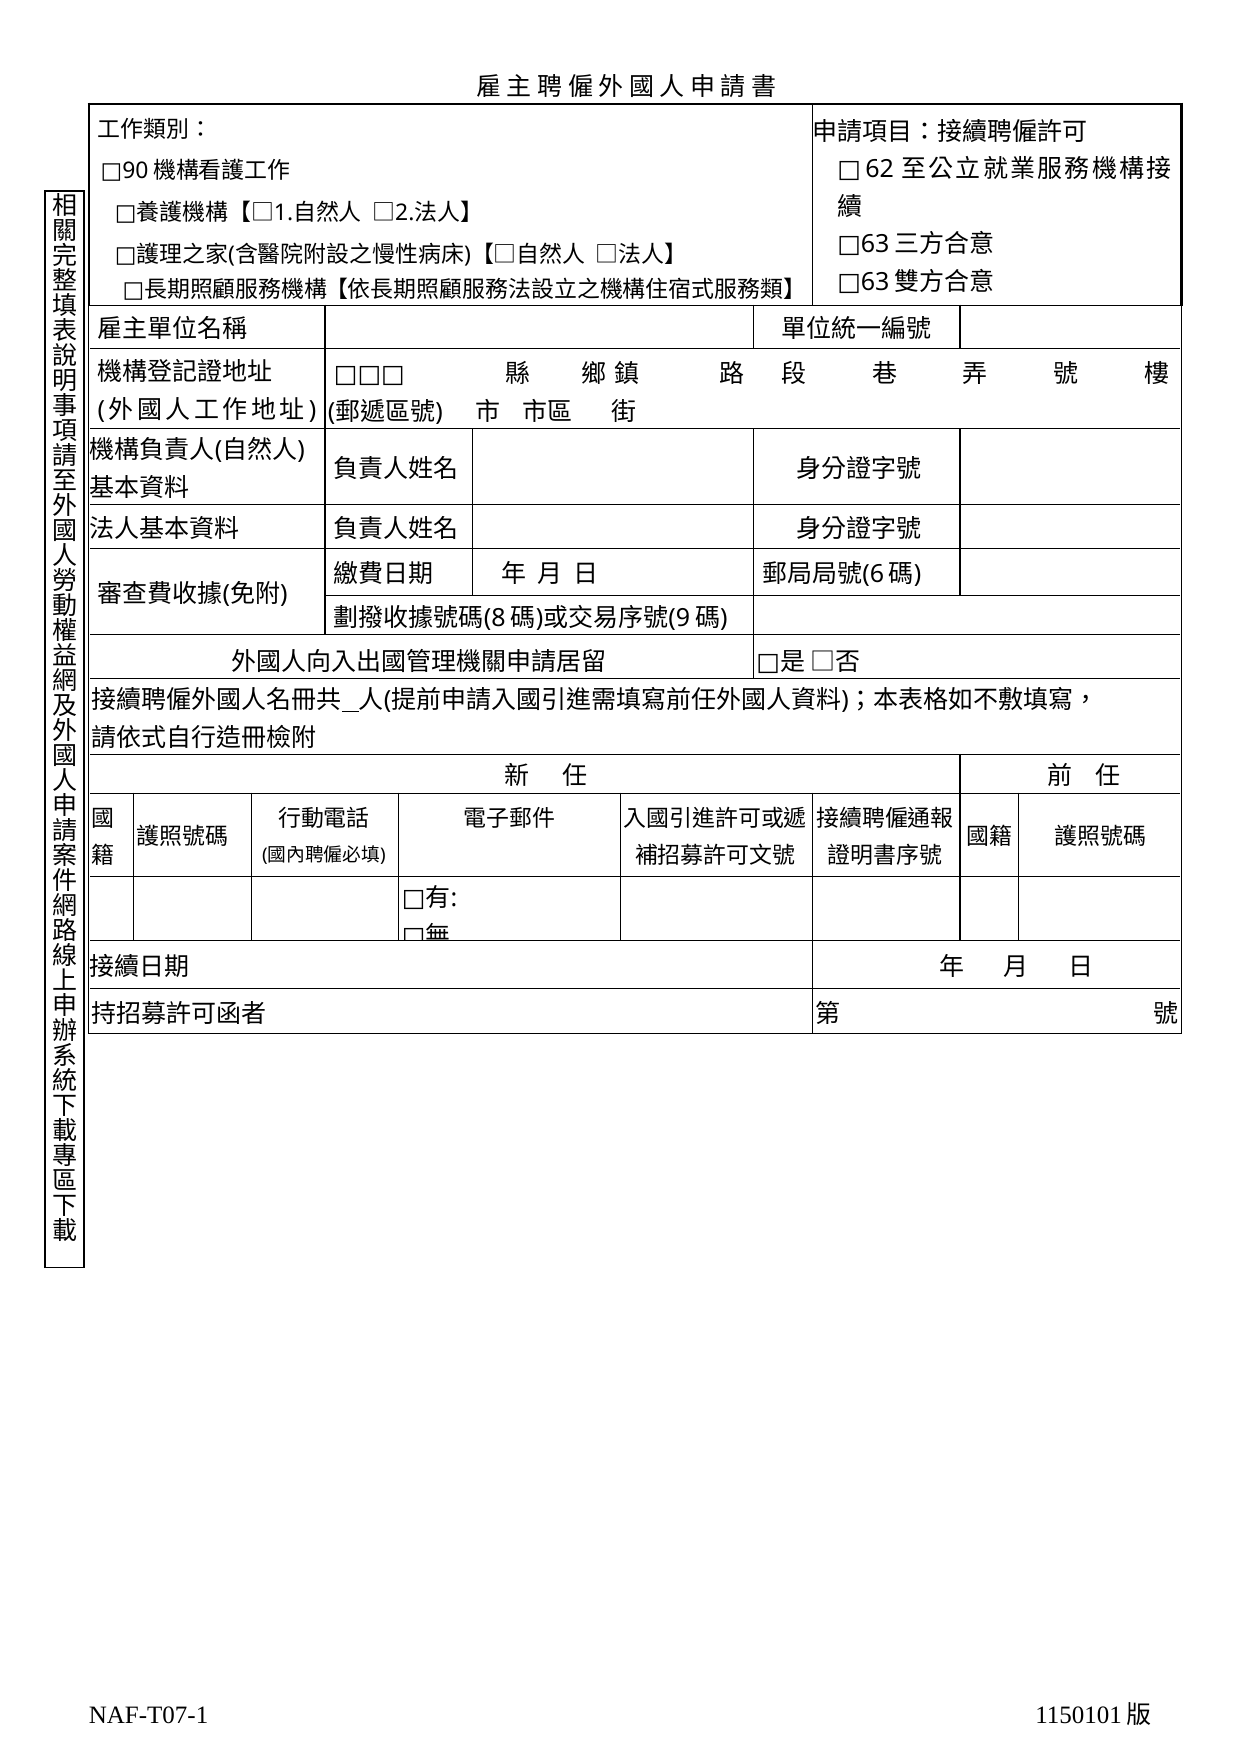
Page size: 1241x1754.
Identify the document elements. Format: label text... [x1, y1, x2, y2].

table_cell 身分證字號 [754, 429, 959, 504]
table_cell 接續聘僱外國人名冊共 人(提前申請入國引進需填寫前任外國人資料)；本表格如不敷填寫， 請依式自行造冊檢附 [89, 678, 1181, 754]
table_cell 第號 [813, 988, 1181, 1033]
table_cell 繳費日期 [326, 549, 472, 595]
table_cell [813, 877, 959, 940]
table_cell 持招募許可函者 [89, 988, 812, 1033]
table_cell [134, 877, 251, 940]
table_header 工作類別： □90機構看護工作 □養護機構【□1.自然人 □2.法人】 □護理之家(含醫院附設之慢性病床)【□自然人 □法人】 □長期照顧服務機構【依長期照顧服務法設立之機構住宿式服務類】 [90, 105, 812, 304]
table_cell 新 任 [89, 754, 959, 792]
table_cell 機構登記證地址 (外國人工作地址) [89, 348, 324, 428]
table_cell [961, 428, 1181, 504]
table_cell 審查費收據(免附) [89, 548, 324, 634]
table_cell [961, 306, 1181, 348]
table_cell 護照號碼 [1019, 793, 1181, 876]
table_cell 單位統一編號 [754, 306, 959, 348]
table_cell [754, 595, 1181, 634]
table_cell 國籍 [961, 794, 1018, 876]
table_cell [473, 505, 753, 548]
table_cell □□□ 縣 鄉鎮 路 段 巷 弄 號 樓 (郵遞區號) 市 市區 街 [326, 348, 1181, 428]
table_cell 前 任 [961, 754, 1181, 792]
table_cell [621, 877, 812, 940]
table_cell 護照號碼 [134, 794, 251, 876]
table_cell 外國人向入出國管理機關申請居留 [89, 634, 753, 678]
table_cell 接續聘僱通報證明書序號 [813, 794, 959, 876]
table_cell 行動電話 (國內聘僱必填) [252, 794, 398, 876]
table_cell [326, 306, 753, 348]
table_cell □是 □否 [754, 634, 1181, 678]
table_cell 身分證字號 [754, 505, 959, 548]
table_cell 劃撥收據號碼(8碼)或交易序號(9碼) [326, 596, 753, 634]
table_cell [961, 548, 1181, 595]
table_cell [252, 877, 398, 940]
text 雇 主 聘 僱 外 國 人 申 請 書 [89, 66, 1164, 102]
table_cell 接續日期 [89, 940, 812, 988]
table_cell 法人基本資料 [89, 504, 324, 548]
table_cell 雇主單位名稱 [89, 306, 324, 348]
table_cell 國籍 [89, 793, 133, 876]
table_cell [961, 504, 1181, 548]
table_header 申請項目：接續聘僱許可 62至公立就業服務機構接續 □63三方合意 □63雙方合意 [813, 105, 1180, 304]
table_cell 入國引進許可或遞補招募許可文號 [621, 794, 812, 876]
text 相關完整填表說明事項請至外國人勞動權益網及外國人申請案件網路線上申辦系統下載專區下載 [47, 192, 83, 1267]
table_cell 負責人姓名 [326, 429, 472, 504]
table_cell 電子郵件 [399, 794, 620, 876]
table_cell 郵局局號(6碼) [754, 549, 959, 595]
table_cell 負責人姓名 [326, 505, 472, 548]
table_cell 年 月 日 [473, 549, 753, 595]
table_cell 年 月 日 [813, 940, 1181, 988]
table_cell [89, 876, 133, 940]
table_cell □有: □無 [399, 877, 620, 940]
table_cell [1019, 876, 1181, 940]
table_cell 機構負責人(自然人)基本資料 [89, 428, 324, 504]
table_cell [473, 429, 753, 504]
table_cell [961, 877, 1018, 940]
